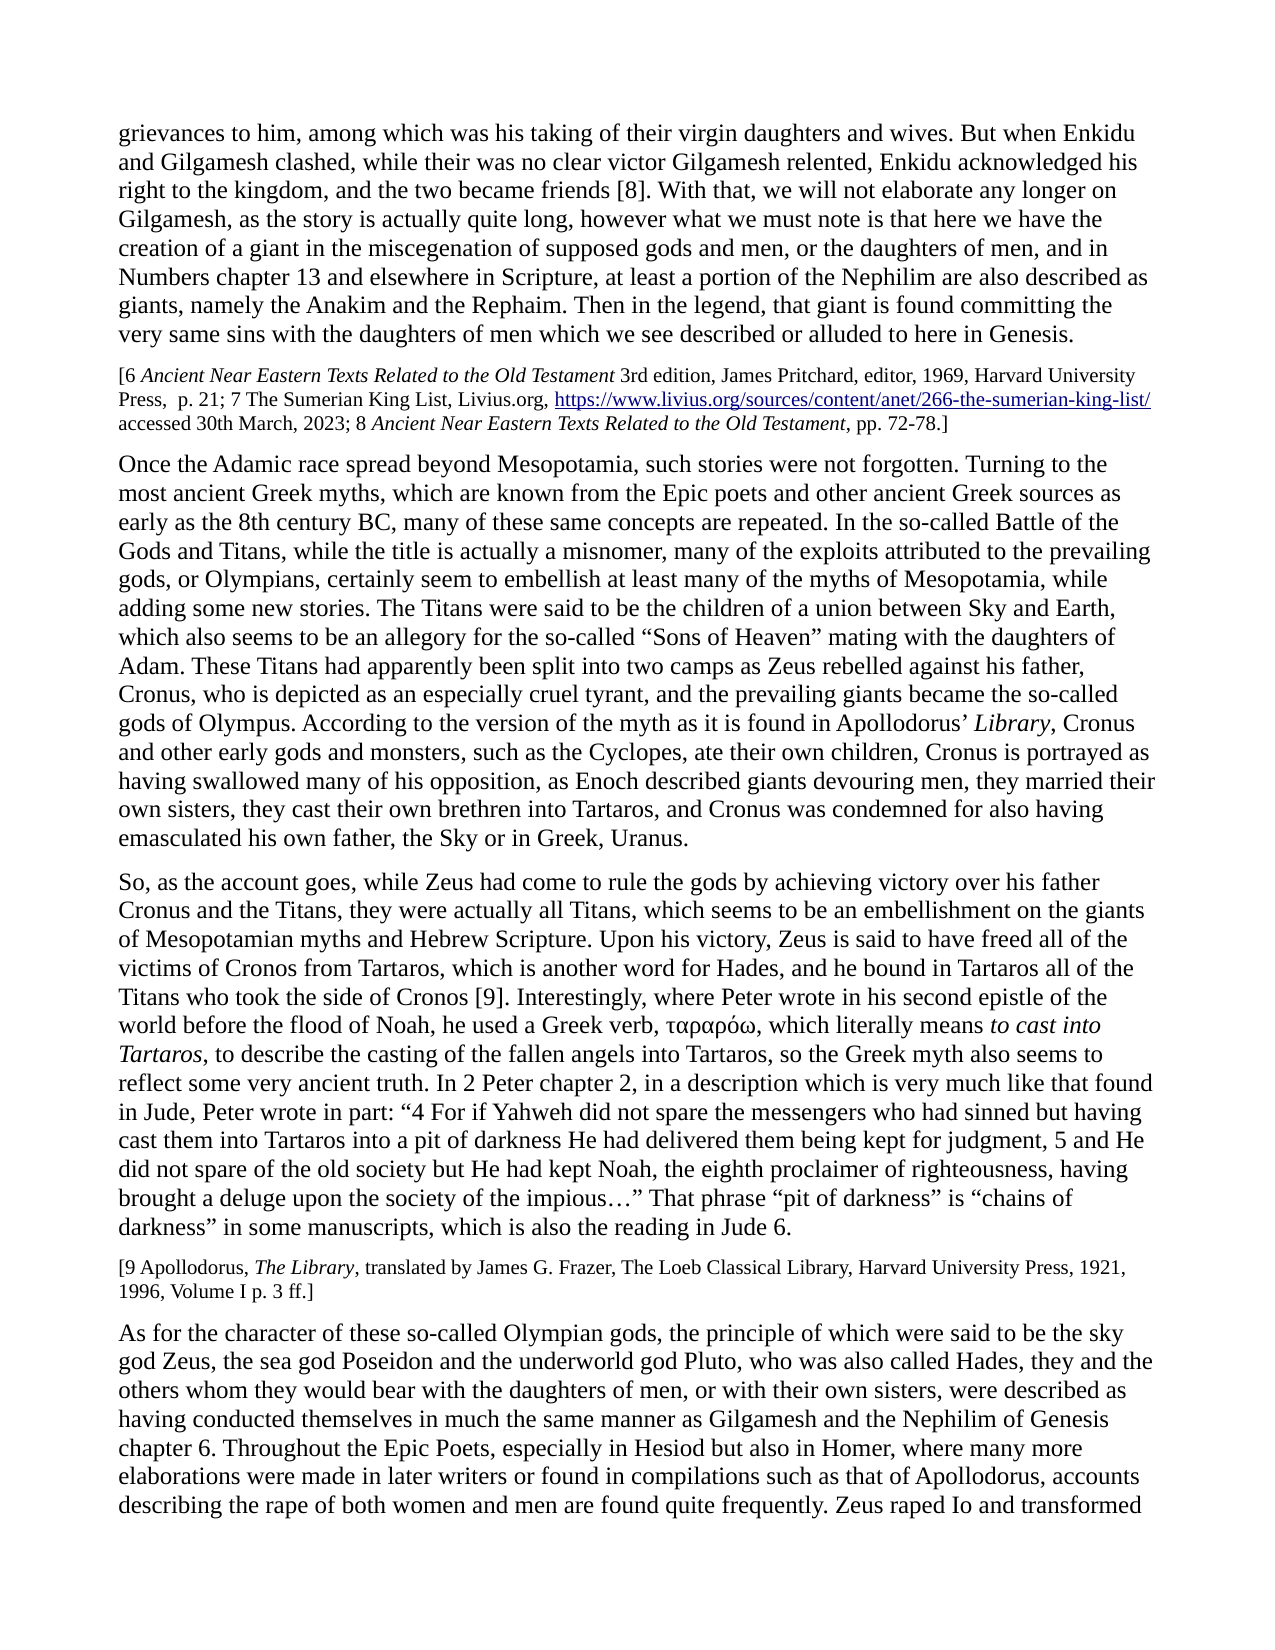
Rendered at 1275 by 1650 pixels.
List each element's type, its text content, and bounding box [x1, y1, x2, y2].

text [6 Ancient Near Eastern Texts Related to the Old Testament 3rd edition, James Pritchard, editor, 1969, Harvard University Press, p. 21; 7 The Sumerian King List, Livius.org, https://www.livius.org/sources/content/anet/266-the-sumerian-king-list/ accessed 30th March, 2023; 8 Ancient Near Eastern Texts Related to the Old Testament, pp. 72-78.] [118, 363, 1157, 435]
text As for the character of these so-called Olympian gods, the principle of which were said to be the sky god Zeus, the sea god Poseidon and the underworld god Pluto, who was also called Hades, they and the others whom they would bear with the daughters of men, or with their own sisters, were described as having conducted themselves in much the same manner as Gilgamesh and the Nephilim of Genesis chapter 6. Throughout the Epic Poets, especially in Hesiod but also in Homer, where many more elaborations were made in later writers or found in compilations such as that of Apollodorus, accounts describing the rape of both women and men are found quite frequently. Zeus raped Io and transformed [118, 1318, 1157, 1519]
text Once the Adamic race spread beyond Mesopotamia, such stories were not forgotten. Turning to the most ancient Greek myths, which are known from the Epic poets and other ancient Greek sources as early as the 8th century BC, many of these same concepts are repeated. In the so-called Battle of the Gods and Titans, while the title is actually a misnomer, many of the exploits attributed to the prevailing gods, or Olympians, certainly seem to embellish at least many of the myths of Mesopotamia, while adding some new stories. The Titans were said to be the children of a union between Sky and Earth, which also seems to be an allegory for the so-called “Sons of Heaven” mating with the daughters of Adam. These Titans had apparently been split into two camps as Zeus rebelled against his father, Cronus, who is depicted as an especially cruel tyrant, and the prevailing giants became the so-called gods of Olympus. According to the version of the myth as it is found in Apollodorus’ Library, Cronus and other early gods and monsters, such as the Cyclopes, ate their own children, Cronus is portrayed as having swallowed many of his opposition, as Enoch described giants devouring men, they married their own sisters, they cast their own brethren into Tartaros, and Cronus was condemned for also having emasculated his own father, the Sky or in Greek, Uranus. [118, 449, 1157, 852]
text grievances to him, among which was his taking of their virgin daughters and wives. But when Enkidu and Gilgamesh clashed, while their was no clear victor Gilgamesh relented, Enkidu acknowledged his right to the kingdom, and the two became friends [8]. With that, we will not elaborate any longer on Gilgamesh, as the story is actually quite long, however what we must note is that here we have the creation of a giant in the miscegenation of supposed gods and men, or the daughters of men, and in Numbers chapter 13 and elsewhere in Scripture, at least a portion of the Nephilim are also described as giants, namely the Anakim and the Rephaim. Then in the legend, that giant is found committing the very same sins with the daughters of men which we see described or alluded to here in Genesis. [118, 118, 1157, 348]
text [9 Apollodorus, The Library, translated by James G. Frazer, The Loeb Classical Library, Harvard University Press, 1921, 1996, Volume I p. 3 ff.] [118, 1255, 1157, 1303]
text So, as the account goes, while Zeus had come to rule the gods by achieving victory over his father Cronus and the Titans, they were actually all Titans, which seems to be an embellishment on the giants of Mesopotamian myths and Hebrew Scripture. Upon his victory, Zeus is said to have freed all of the victims of Cronos from Tartaros, which is another word for Hades, and he bound in Tartaros all of the Titans who took the side of Cronos [9]. Interestingly, where Peter wrote in his second epistle of the world before the flood of Noah, he used a Greek verb, ταραρόω, which literally means to cast into Tartaros, to describe the casting of the fallen angels into Tartaros, so the Greek myth also seems to reflect some very ancient truth. In 2 Peter chapter 2, in a description which is very much like that found in Jude, Peter wrote in part: “4 For if Yahweh did not spare the messengers who had sinned but having cast them into Tartaros into a pit of darkness He had delivered them being kept for judgment, 5 and He did not spare of the old society but He had kept Noah, the eighth proclaimer of righteousness, having brought a deluge upon the society of the impious…” That phrase “pit of darkness” is “chains of darkness” in some manuscripts, which is also the reading in Jude 6. [118, 867, 1157, 1240]
